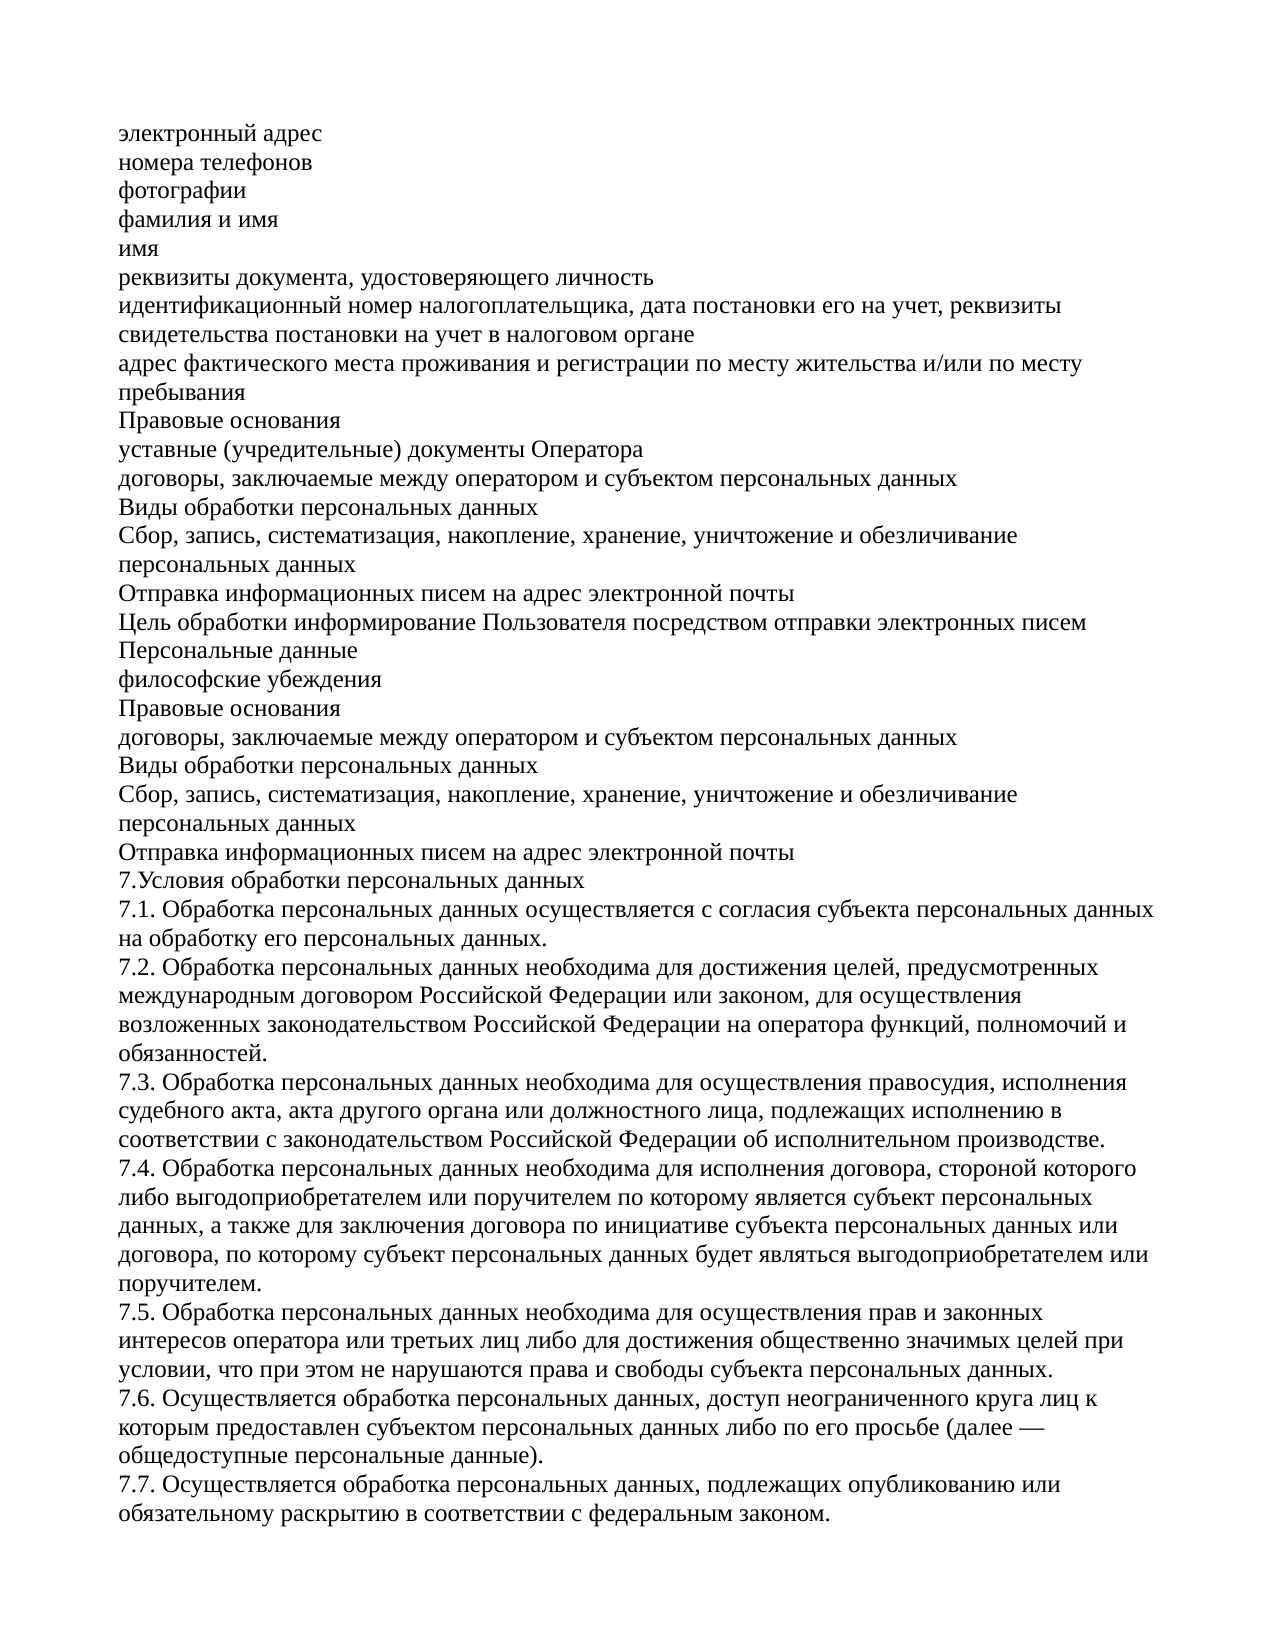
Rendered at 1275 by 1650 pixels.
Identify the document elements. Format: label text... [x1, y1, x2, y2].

list электронный адрес номера телефонов фотографии фамилия и имя имя реквизиты документа, удостоверяющего личность идентификационный номер налогоплательщика, дата постановки его на учет, реквизиты свидетельства постановки на учет в налоговом органе адрес фактического места проживания и регистрации по месту жительства и/или по месту пребывания Правовые основания уставные (учредительные) документы Оператора договоры, заключаемые между оператором и субъектом персональных данных Виды обработки персональных данных Сбор, запись, систематизация, накопление, хранение, уничтожение и обезличивание персональных данных Отправка информационных писем на адрес электронной почты Цель обработки информирование Пользователя посредством отправки электронных писем Персональные данные философские убеждения Правовые основания договоры, заключаемые между оператором и субъектом персональных данных Виды обработки персональных данных Сбор, запись, систематизация, накопление, хранение, уничтожение и обезличивание персональных данных Отправка информационных писем на адрес электронной почты [118, 118, 1157, 866]
list Условия обработки персональных данных 7.1. Обработка персональных данных осуществляется с согласия субъекта персональных данных на обработку его персональных данных. 7.2. Обработка персональных данных необходима для достижения целей, предусмотренных международным договором Российской Федерации или законом, для осуществления возложенных законодательством Российской Федерации на оператора функций, полномочий и обязанностей. 7.3. Обработка персональных данных необходима для осуществления правосудия, исполнения судебного акта, акта другого органа или должностного лица, подлежащих исполнению в соответствии с законодательством Российской Федерации об исполнительном производстве. 7.4. Обработка персональных данных необходима для исполнения договора, стороной которого либо выгодоприобретателем или поручителем по которому является субъект персональных данных, а также для заключения договора по инициативе субъекта персональных данных или договора, по которому субъект персональных данных будет являться выгодоприобретателем или поручителем. 7.5. Обработка персональных данных необходима для осуществления прав и законных интересов оператора или третьих лиц либо для достижения общественно значимых целей при условии, что при этом не нарушаются права и свободы субъекта персональных данных. 7.6. Осуществляется обработка персональных данных, доступ неограниченного круга лиц к которым предоставлен субъектом персональных данных либо по его просьбе (далее — общедоступные персональные данные). 7.7. Осуществляется обработка персональных данных, подлежащих опубликованию или обязательному раскрытию в соответствии с федеральным законом. [118, 866, 1157, 1527]
